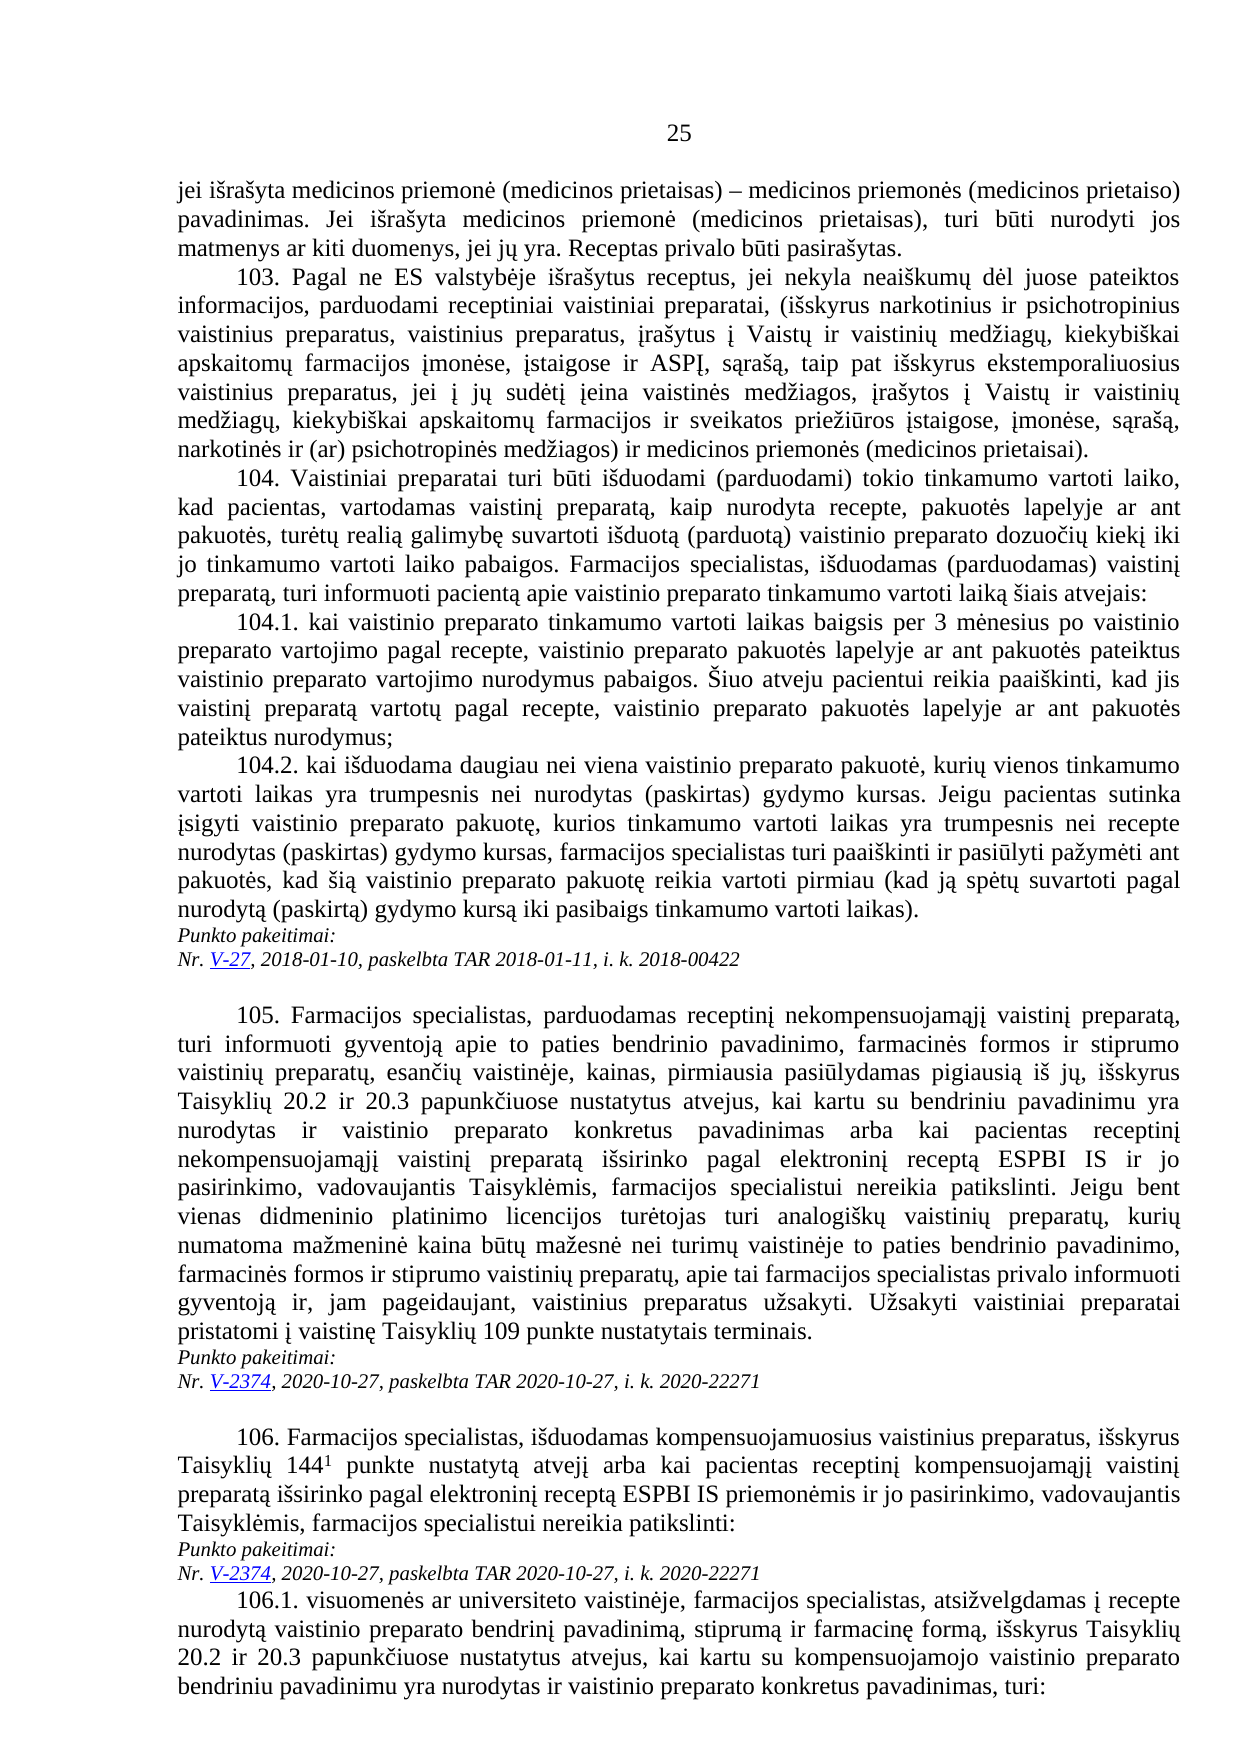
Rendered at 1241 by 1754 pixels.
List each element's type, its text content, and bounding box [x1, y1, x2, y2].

text 106. Farmacijos specialistas, išduodamas kompensuojamuosius vaistinius preparatus, išskyrus Taisyklių 1441 punkte nustatytą atvejį arba kai pacientas receptinį kompensuojamąjį vaistinį preparatą išsirinko pagal elektroninį receptą ESPBI IS priemonėmis ir jo pasirinkimo, vadovaujantis Taisyklėmis, farmacijos specialistui nereikia patikslinti: [177, 1422, 1181, 1537]
text Punkto pakeitimai: [177, 1345, 1181, 1369]
text 104. Vaistiniai preparatai turi būti išduodami (parduodami) tokio tinkamumo vartoti laiko, kad pacientas, vartodamas vaistinį preparatą, kaip nurodyta recepte, pakuotės lapelyje ar ant pakuotės, turėtų realią galimybę suvartoti išduotą (parduotą) vaistinio preparato dozuočių kiekį iki jo tinkamumo vartoti laiko pabaigos. Farmacijos specialistas, išduodamas (parduodamas) vaistinį preparatą, turi informuoti pacientą apie vaistinio preparato tinkamumo vartoti laiką šiais atvejais: [177, 463, 1181, 607]
text Punkto pakeitimai: [177, 923, 1181, 947]
text 106.1. visuomenės ar universiteto vaistinėje, farmacijos specialistas, atsižvelgdamas į recepte nurodytą vaistinio preparato bendrinį pavadinimą, stiprumą ir farmacinę formą, išskyrus Taisyklių 20.2 ir 20.3 papunkčiuose nustatytus atvejus, kai kartu su kompensuojamojo vaistinio preparato bendriniu pavadinimu yra nurodytas ir vaistinio preparato konkretus pavadinimas, turi: [177, 1585, 1181, 1700]
text Nr. V-2374, 2020-10-27, paskelbta TAR 2020-10-27, i. k. 2020-22271 [177, 1369, 1181, 1393]
text Punkto pakeitimai: [177, 1537, 1181, 1561]
text jei išrašyta medicinos priemonė (medicinos prietaisas) – medicinos priemonės (medicinos prietaiso) pavadinimas. Jei išrašyta medicinos priemonė (medicinos prietaisas), turi būti nurodyti jos matmenys ar kiti duomenys, jei jų yra. Receptas privalo būti pasirašytas. [177, 176, 1181, 262]
text 103. Pagal ne ES valstybėje išrašytus receptus, jei nekyla neaiškumų dėl juose pateiktos informacijos, parduodami receptiniai vaistiniai preparatai, (išskyrus narkotinius ir psichotropinius vaistinius preparatus, vaistinius preparatus, įrašytus į Vaistų ir vaistinių medžiagų, kiekybiškai apskaitomų farmacijos įmonėse, įstaigose ir ASPĮ, sąrašą, taip pat išskyrus ekstemporaliuosius vaistinius preparatus, jei į jų sudėtį įeina vaistinės medžiagos, įrašytos į Vaistų ir vaistinių medžiagų, kiekybiškai apskaitomų farmacijos ir sveikatos priežiūros įstaigose, įmonėse, sąrašą, narkotinės ir (ar) psichotropinės medžiagos) ir medicinos priemonės (medicinos prietaisai). [177, 262, 1181, 463]
text 104.2. kai išduodama daugiau nei viena vaistinio preparato pakuotė, kurių vienos tinkamumo vartoti laikas yra trumpesnis nei nurodytas (paskirtas) gydymo kursas. Jeigu pacientas sutinka įsigyti vaistinio preparato pakuotę, kurios tinkamumo vartoti laikas yra trumpesnis nei recepte nurodytas (paskirtas) gydymo kursas, farmacijos specialistas turi paaiškinti ir pasiūlyti pažymėti ant pakuotės, kad šią vaistinio preparato pakuotę reikia vartoti pirmiau (kad ją spėtų suvartoti pagal nurodytą (paskirtą) gydymo kursą iki pasibaigs tinkamumo vartoti laikas). [177, 751, 1181, 923]
text 104.1. kai vaistinio preparato tinkamumo vartoti laikas baigsis per 3 mėnesius po vaistinio preparato vartojimo pagal recepte, vaistinio preparato pakuotės lapelyje ar ant pakuotės pateiktus vaistinio preparato vartojimo nurodymus pabaigos. Šiuo atveju pacientui reikia paaiškinti, kad jis vaistinį preparatą vartotų pagal recepte, vaistinio preparato pakuotės lapelyje ar ant pakuotės pateiktus nurodymus; [177, 607, 1181, 751]
text Nr. V-27, 2018-01-10, paskelbta TAR 2018-01-11, i. k. 2018-00422 [177, 947, 1181, 971]
text Nr. V-2374, 2020-10-27, paskelbta TAR 2020-10-27, i. k. 2020-22271 [177, 1561, 1181, 1585]
text 105. Farmacijos specialistas, parduodamas receptinį nekompensuojamąjį vaistinį preparatą, turi informuoti gyventoją apie to paties bendrinio pavadinimo, farmacinės formos ir stiprumo vaistinių preparatų, esančių vaistinėje, kainas, pirmiausia pasiūlydamas pigiausią iš jų, išskyrus Taisyklių 20.2 ir 20.3 papunkčiuose nustatytus atvejus, kai kartu su bendriniu pavadinimu yra nurodytas ir vaistinio preparato konkretus pavadinimas arba kai pacientas receptinį nekompensuojamąjį vaistinį preparatą išsirinko pagal elektroninį receptą ESPBI IS ir jo pasirinkimo, vadovaujantis Taisyklėmis, farmacijos specialistui nereikia patikslinti. Jeigu bent vienas didmeninio platinimo licencijos turėtojas turi analogiškų vaistinių preparatų, kurių numatoma mažmeninė kaina būtų mažesnė nei turimų vaistinėje to paties bendrinio pavadinimo, farmacinės formos ir stiprumo vaistinių preparatų, apie tai farmacijos specialistas privalo informuoti gyventoją ir, jam pageidaujant, vaistinius preparatus užsakyti. Užsakyti vaistiniai preparatai pristatomi į vaistinę Taisyklių 109 punkte nustatytais terminais. [177, 1000, 1181, 1345]
